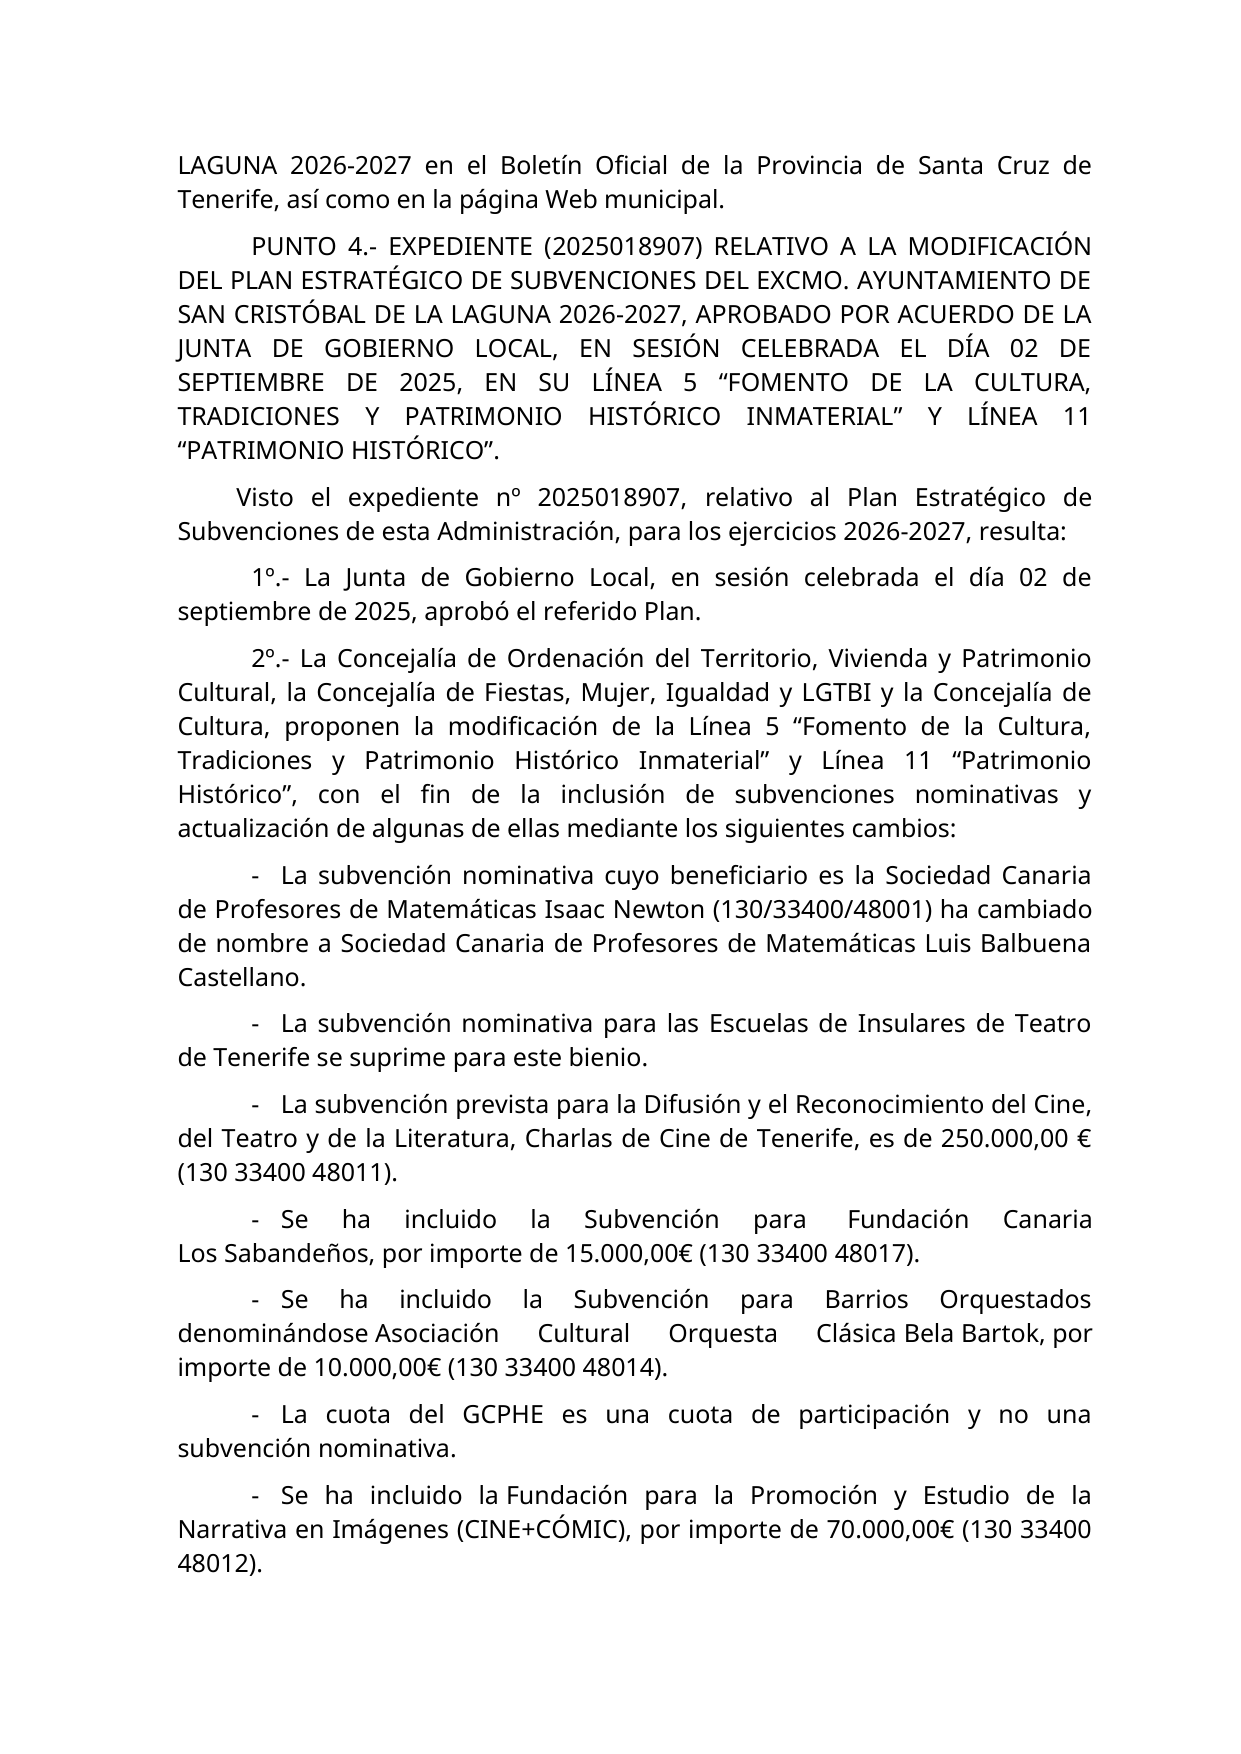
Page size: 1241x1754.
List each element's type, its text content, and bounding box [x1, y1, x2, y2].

text 2º.- La Concejalía de Ordenación del Territorio, Vivienda y Patrimonio Cultural, la Concejalía de Fiestas, Mujer, Igualdad y LGTBI y la Concejalía de Cultura, proponen la modificación de la Línea 5 “Fomento de la Cultura, Tradiciones y Patrimonio Histórico Inmaterial” y Línea 11 “Patrimonio Histórico”, con el fin de la inclusión de subvenciones nominativas y actualización de algunas de ellas mediante los siguientes cambios: [177, 640, 1093, 845]
list Se ha incluido la Subvención para Fundación Canaria Los Sabandeños, por importe de 15.000,00€ (130 33400 48017). [177, 1201, 1093, 1269]
list La cuota del GCPHE es una cuota de participación y no una subvención nominativa. [177, 1397, 1093, 1465]
list La subvención nominativa para las Escuelas de Insulares de Teatro de Tenerife se suprime para este bienio. [177, 1006, 1093, 1074]
text Visto el expediente nº 2025018907, relativo al Plan Estratégico de Subvenciones de esta Administración, para los ejercicios 2026-2027, resulta: [177, 479, 1093, 547]
text PUNTO 4.- EXPEDIENTE (2025018907) RELATIVO A LA MODIFICACIÓN DEL PLAN ESTRATÉGICO DE SUBVENCIONES DEL EXCMO. AYUNTAMIENTO DE SAN CRISTÓBAL DE LA LAGUNA 2026-2027, APROBADO POR ACUERDO DE LA JUNTA DE GOBIERNO LOCAL, EN SESIÓN CELEBRADA EL DÍA 02 DE SEPTIEMBRE DE 2025, EN SU LÍNEA 5 “FOMENTO DE LA CULTURA, TRADICIONES Y PATRIMONIO HISTÓRICO INMATERIAL” Y LÍNEA 11 “PATRIMONIO HISTÓRICO”. [177, 228, 1093, 467]
list Se ha incluido la Subvención para Barrios Orquestados denominándose Asociación Cultural Orquesta Clásica Bela Bartok, por importe de 10.000,00€ (130 33400 48014). [177, 1282, 1093, 1384]
list La subvención prevista para la Difusión y el Reconocimiento del Cine, del Teatro y de la Literatura, Charlas de Cine de Tenerife, es de 250.000,00 € (130 33400 48011). [177, 1087, 1093, 1189]
text LAGUNA 2026-2027 en el Boletín Oficial de la Provincia de Santa Cruz de Tenerife, así como en la página Web municipal. [177, 148, 1093, 216]
list La subvención nominativa cuyo beneficiario es la Sociedad Canaria de Profesores de Matemáticas Isaac Newton (130/33400/48001) ha cambiado de nombre a Sociedad Canaria de Profesores de Matemáticas Luis Balbuena Castellano. [177, 857, 1093, 993]
list Se ha incluido la Fundación para la Promoción y Estudio de la Narrativa en Imágenes (CINE+CÓMIC), por importe de 70.000,00€ (130 33400 48012). [177, 1477, 1093, 1579]
text 1º.- La Junta de Gobierno Local, en sesión celebrada el día 02 de septiembre de 2025, aprobó el referido Plan. [177, 560, 1093, 628]
